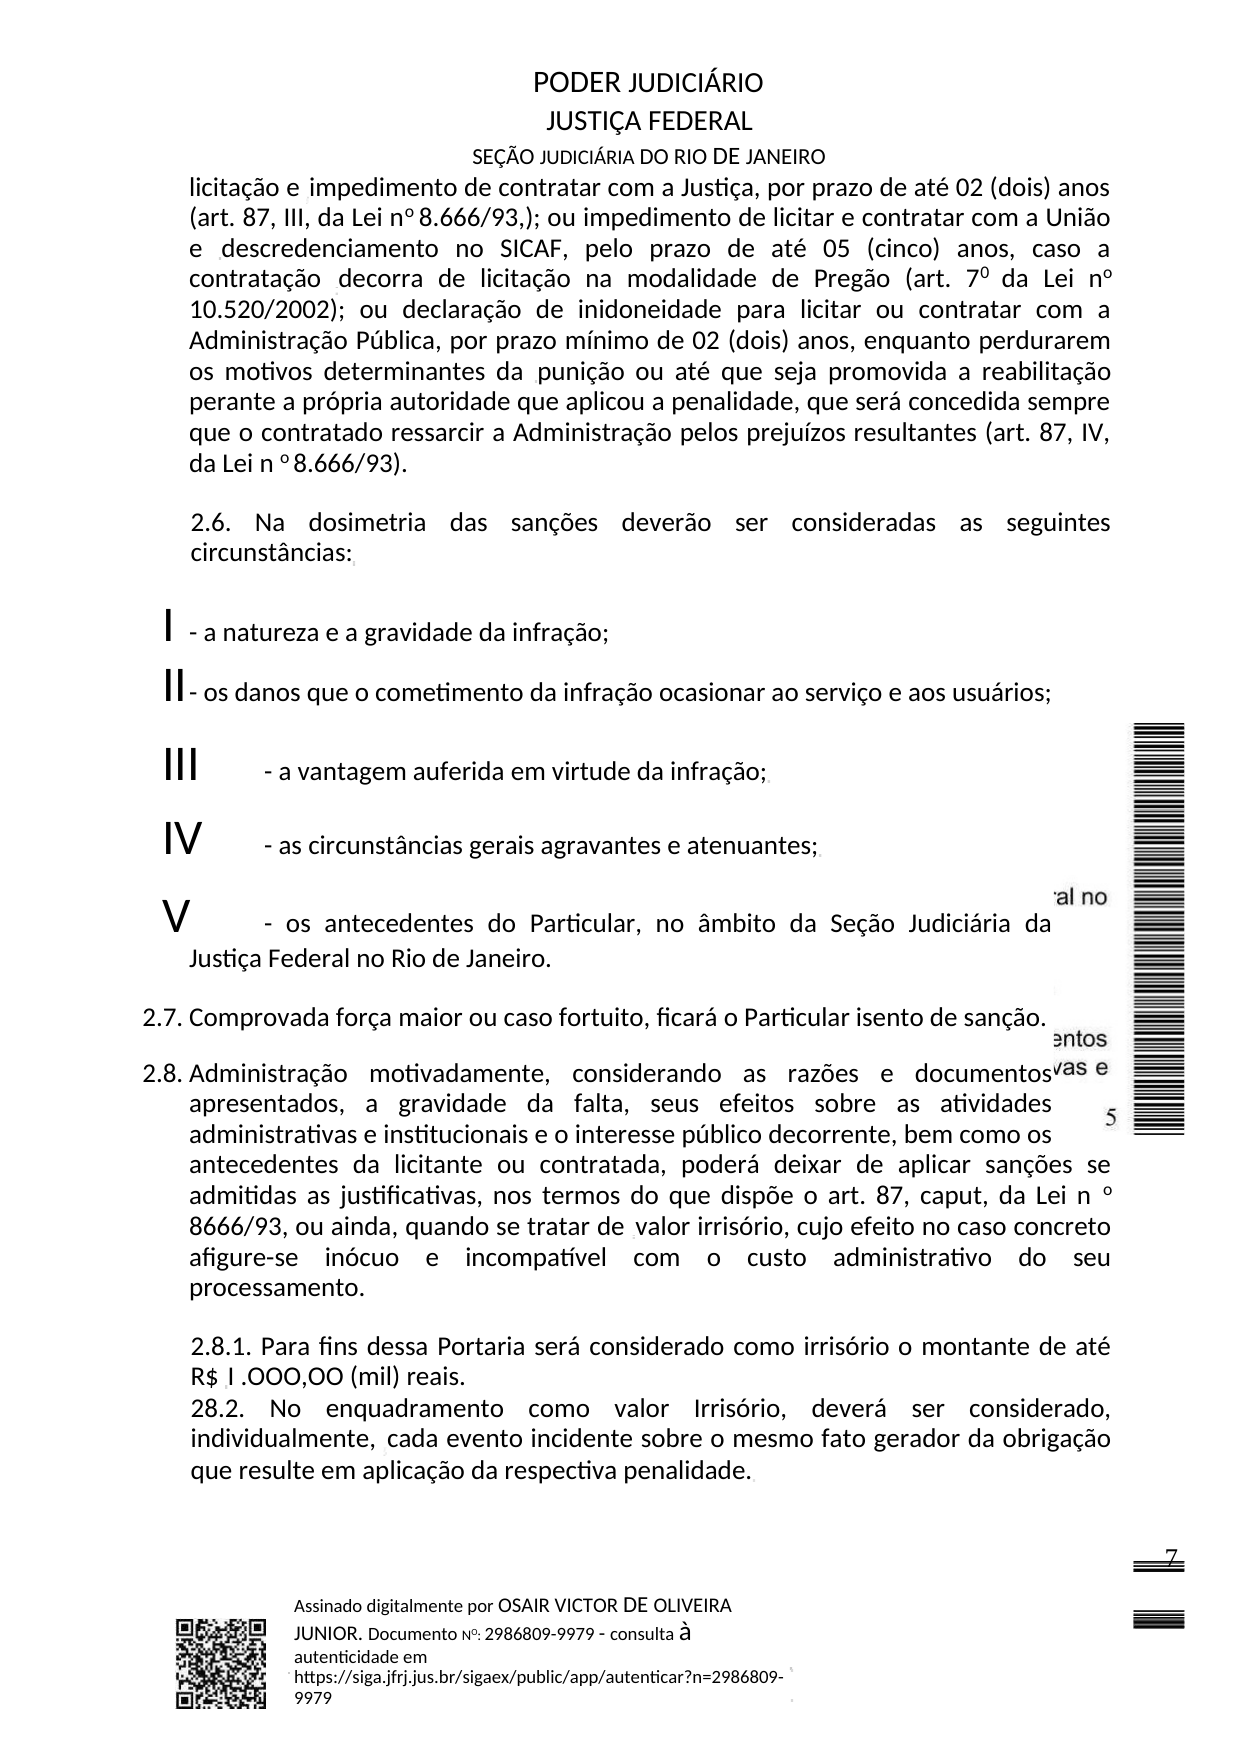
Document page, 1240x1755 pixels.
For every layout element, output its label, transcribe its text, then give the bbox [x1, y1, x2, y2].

list licitação e impedimento de contratar com a Justiça, por prazo de até 02 (dois) anos (art. 87, III, da Lei no 8.666/93,); ou impedimento de licitar e contratar com a União e descredenciamento no SICAF, pelo prazo de até 05 (cinco) anos, caso a contratação decorra de licitação na modalidade de Pregão (art. 70 da Lei no 10.520/2002); ou declaração de inidoneidade para licitar ou contratar com a Administração Pública, por prazo mínimo de 02 (dois) anos, enquanto perdurarem os motivos determinantes da punição ou até que seja promovida a reabilitação perante a própria autoridade que aplicou a penalidade, que será concedida sempre que o contratado ressarcir a Administração pelos prejuízos resultantes (art. 87, IV, da Lei n o 8.666/93). [189, 171, 1112, 479]
list - os danos que o cometimento da infração ocasionar ao serviço e aos usuários; [162, 656, 1112, 713]
list Comprovada força maior ou caso fortuito, ficará o Particular isento de sanção. [142, 1002, 1053, 1032]
text 2.6. Na dosimetria das sanções deverão ser consideradas as seguintes circunstâncias: [190, 507, 1112, 568]
list - a natureza e a gravidade da infração; [162, 596, 1112, 652]
list - a vantagem auferida em virtude da infração; [162, 735, 1053, 791]
list - as circunstâncias gerais agravantes e atenuantes; [162, 809, 1053, 866]
text 2.8.1. Para fins dessa Portaria será considerado como irrisório o montante de até R$ I .OOO,OO (mil) reais. [190, 1331, 1112, 1392]
list - os antecedentes do Particular, no âmbito da Seção Judiciária da Justiça Federal no Rio de Janeiro. [162, 887, 1053, 974]
list Administração motivadamente, considerando as razões e documentos apresentados, a gravidade da falta, seus efeitos sobre as atividades administrativas e institucionais e o interesse público decorrente, bem como os antecedentes da licitante ou contratada, poderá deixar de aplicar sanções se admitidas as justificativas, nos termos do que dispõe o art. 87, caput, da Lei n o 8666/93, ou ainda, quando se tratar de valor irrisório, cujo efeito no caso concreto afigure-se inócuo e incompatível com o custo administrativo do seu processamento. [142, 1058, 1112, 1303]
text 28.2. No enquadramento como valor Irrisório, deverá ser considerado, individualmente, cada evento incidente sobre o mesmo fato gerador da obrigação que resulte em aplicação da respectiva penalidade. [190, 1392, 1112, 1486]
